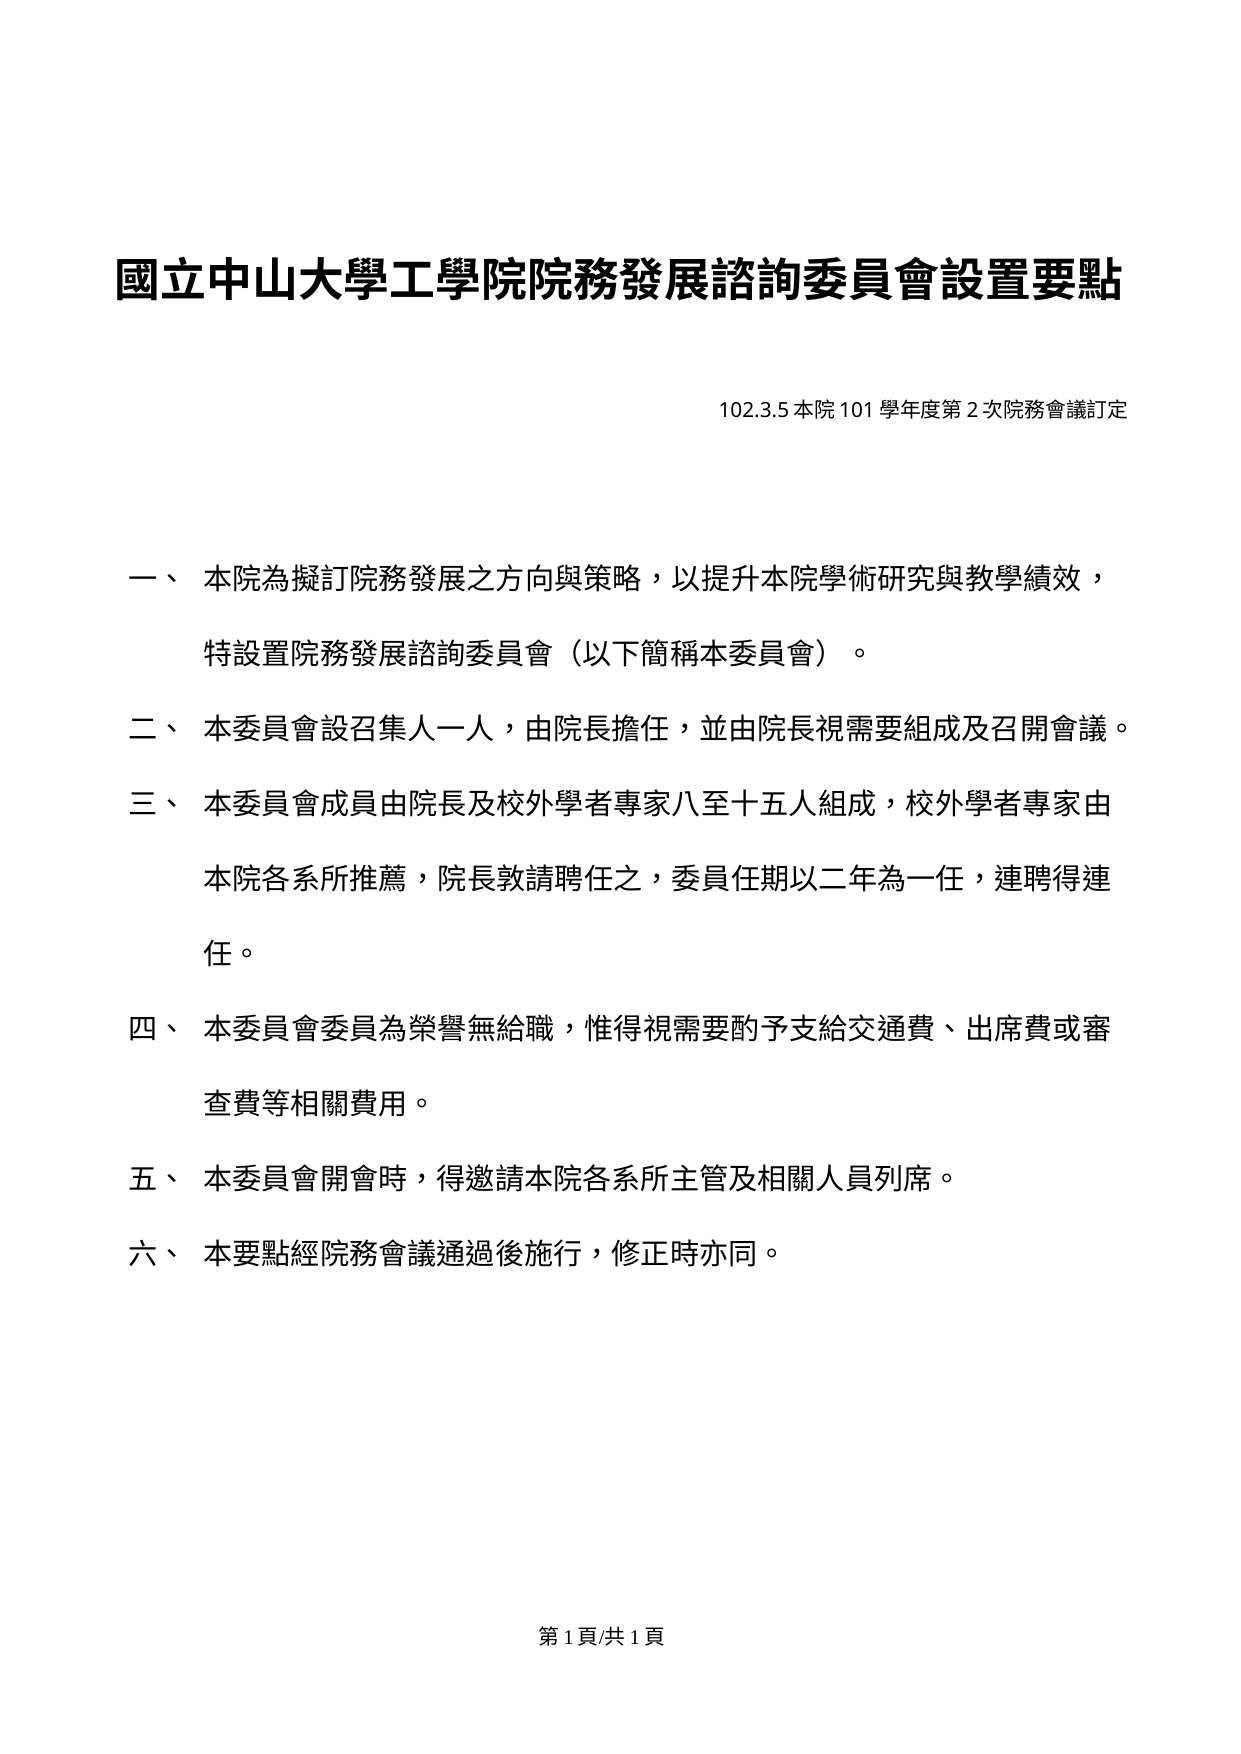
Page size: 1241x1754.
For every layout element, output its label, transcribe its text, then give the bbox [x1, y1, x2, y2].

text 國立中山大學工學院院務發展諮詢委員會設置要點 [109, 239, 1128, 314]
list 本要點經院務會議通過後施行，修正時亦同。 [128, 1214, 1112, 1289]
list 本委員會成員由院長及校外學者專家八至十五人組成，校外學者專家由本院各系所推薦，院長敦請聘任之，委員任期以二年為一任，連聘得連任。 [128, 764, 1112, 989]
list 本委員會設召集人一人，由院長擔任，並由院長視需要組成及召開會議。 [128, 689, 1112, 764]
list 本委員會開會時，得邀請本院各系所主管及相關人員列席。 [128, 1139, 1112, 1214]
list 本院為擬訂院務發展之方向與策略，以提升本院學術研究與教學績效，特設置院務發展諮詢委員會（以下簡稱本委員會）。 [128, 539, 1112, 689]
text 102.3.5本院101學年度第2次院務會議訂定 [109, 389, 1128, 427]
list 本委員會委員為榮譽無給職，惟得視需要酌予支給交通費、出席費或審查費等相關費用。 [128, 989, 1112, 1139]
